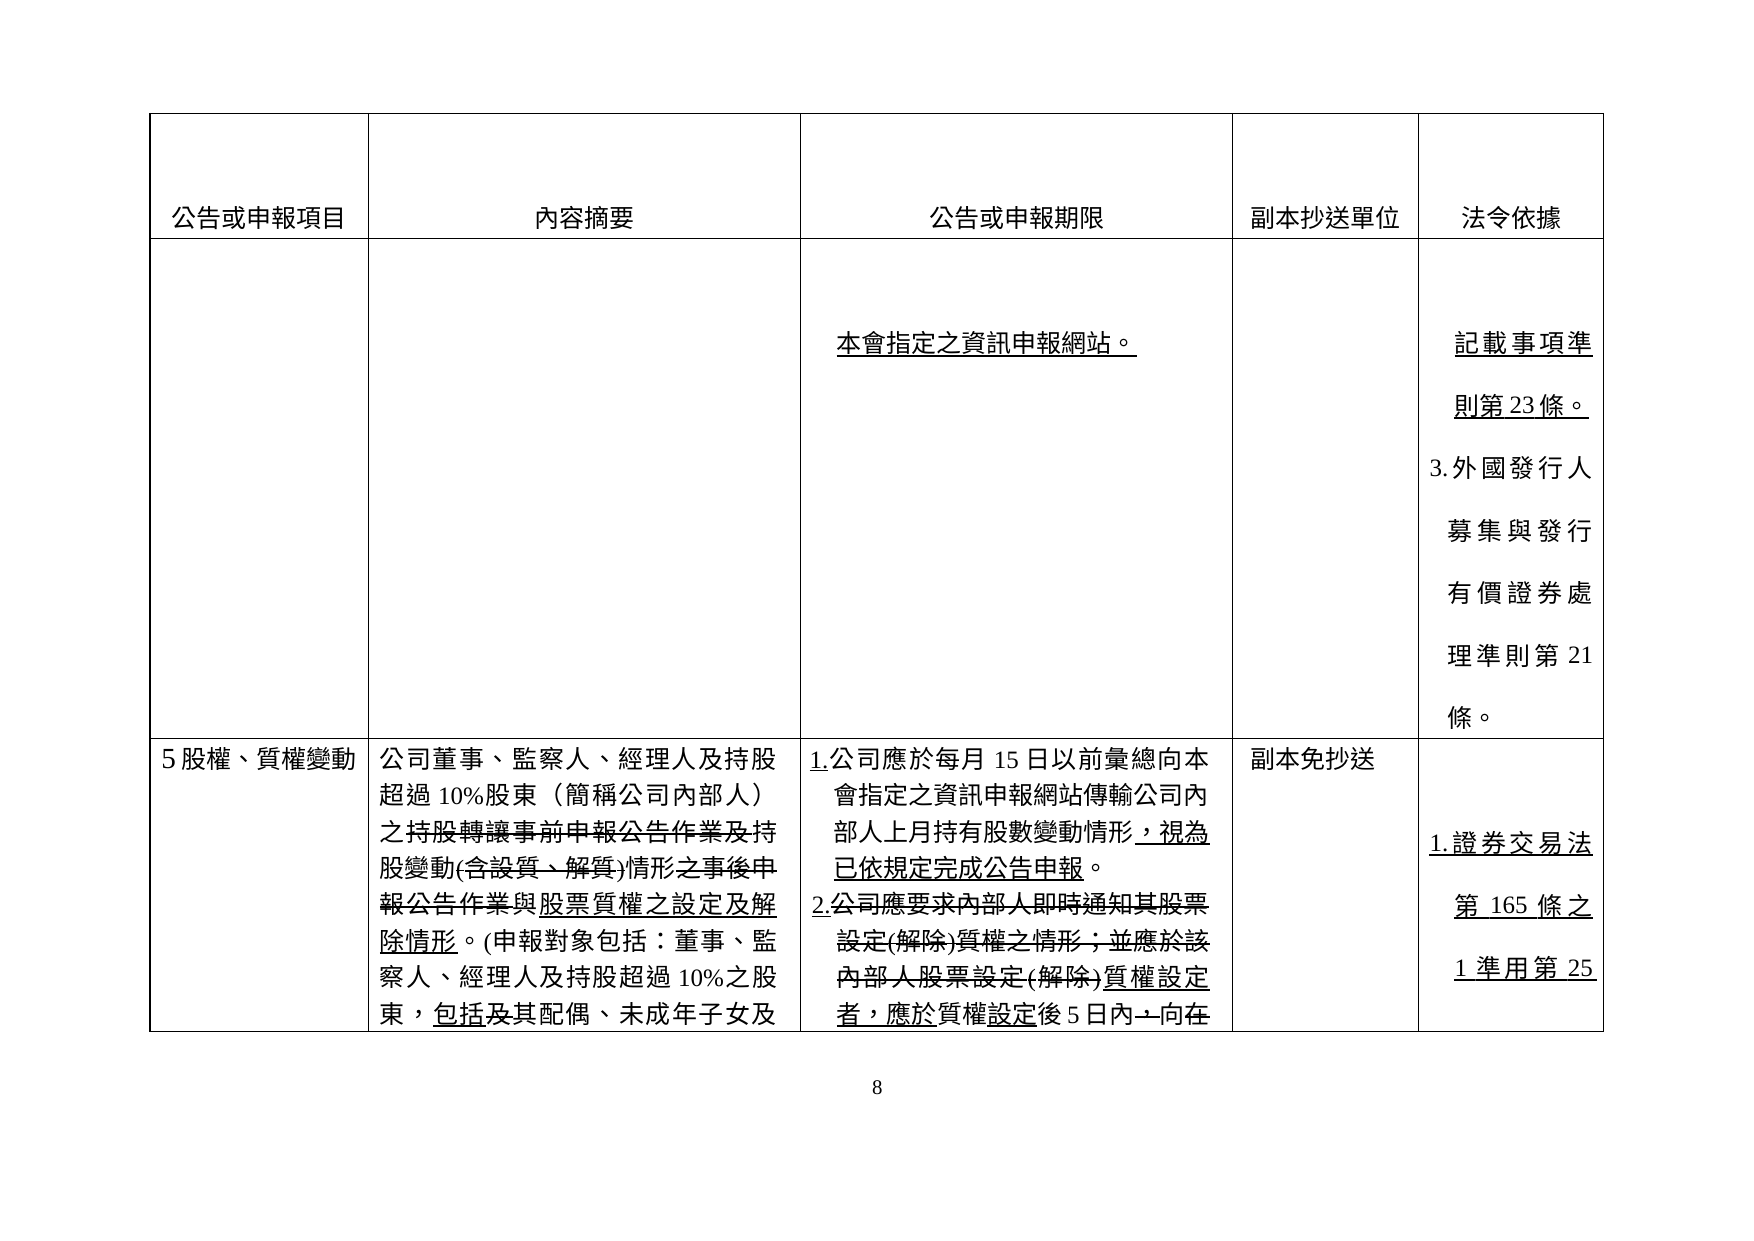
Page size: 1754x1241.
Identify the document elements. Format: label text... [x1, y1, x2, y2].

table_cell 1.公司應於每月15日以前彙總向本會指定之資訊申報網站傳輸公司內部人上月持有股數變動情形，視為已依規定完成公告申報。 2.公司應要求內部人即時通知其股票設定(解除)質權之情形；並應於該內部人股票設定(解除)質權設定者，應於質權設定後5日內，向在 [801, 739, 1232, 1031]
table_cell 5股權、質權變動 [151, 739, 368, 1031]
table_cell 記載事項準則第23條。 3.外國發行人募集與發行有價證券處理準則第21條。 [1419, 239, 1603, 738]
table_header 公告或申報期限 [801, 114, 1232, 238]
table_header 內容摘要 [369, 114, 800, 238]
table_cell 1.證券交易法第165條之1準用第25 [1419, 739, 1603, 1031]
table_header 法令依據 [1419, 114, 1603, 238]
table_cell [151, 239, 368, 738]
table_cell 公司董事、監察人、經理人及持股超過10%股東（簡稱公司內部人）之持股轉讓事前申報公告作業及持股變動(含設質、解質)情形之事後申報公告作業與股票質權之設定及解除情形。(申報對象包括：董事、監察人、經理人及持股超過10%之股東，包括及其配偶、未成年子女及 [369, 739, 800, 1031]
table_header 副本抄送單位 [1233, 114, 1418, 238]
table_cell 本會指定之資訊申報網站。 [801, 239, 1232, 738]
table_cell [369, 239, 800, 738]
table_header 公告或申報項目 [151, 114, 368, 238]
table_cell 副本免抄送 [1233, 739, 1418, 1031]
table_cell [1233, 239, 1418, 738]
